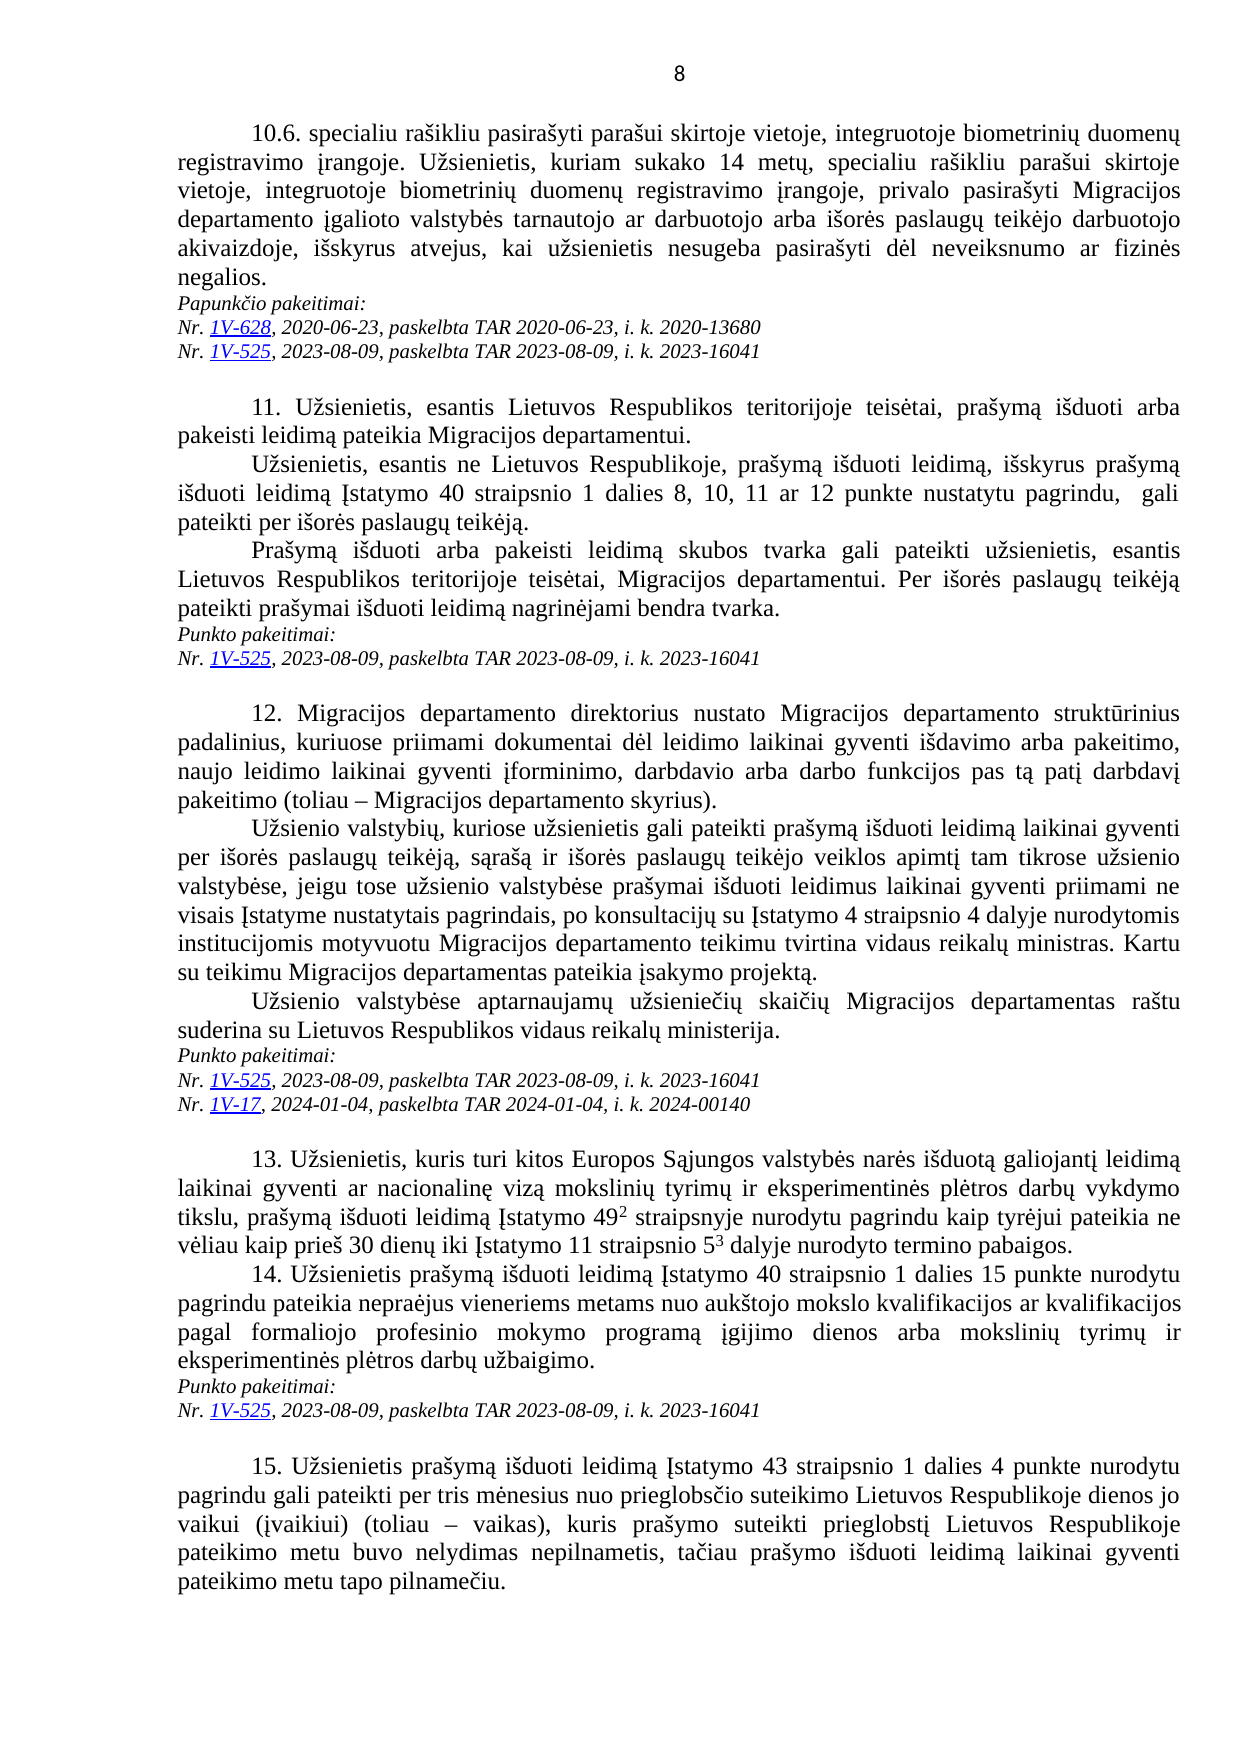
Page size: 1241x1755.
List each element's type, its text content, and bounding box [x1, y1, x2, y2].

text Punkto pakeitimai: [177, 622, 1181, 646]
text Nr. 1V-525, 2023-08-09, paskelbta TAR 2023-08-09, i. k. 2023-16041 [177, 1067, 1181, 1092]
text Užsienietis, esantis ne Lietuvos Respublikoje, prašymą išduoti leidimą, išskyrus prašymą išduoti leidimą Įstatymo 40 straipsnio 1 dalies 8, 10, 11 ar 12 punkte nustatytu pagrindu, gali pateikti per išorės paslaugų teikėją. [177, 449, 1181, 535]
text Nr. 1V-525, 2023-08-09, paskelbta TAR 2023-08-09, i. k. 2023-16041 [177, 339, 1181, 363]
text Nr. 1V-628, 2020-06-23, paskelbta TAR 2020-06-23, i. k. 2020-13680 [177, 315, 1181, 339]
text Nr. 1V-17, 2024-01-04, paskelbta TAR 2024-01-04, i. k. 2024-00140 [177, 1092, 1181, 1116]
text 13. Užsienietis, kuris turi kitos Europos Sąjungos valstybės narės išduotą galiojantį leidimą laikinai gyventi ar nacionalinę vizą mokslinių tyrimų ir eksperimentinės plėtros darbų vykdymo tikslu, prašymą išduoti leidimą Įstatymo 492 straipsnyje nurodytu pagrindu kaip tyrėjui pateikia ne vėliau kaip prieš 30 dienų iki Įstatymo 11 straipsnio 53 dalyje nurodyto termino pabaigos. [177, 1144, 1181, 1259]
text Punkto pakeitimai: [177, 1374, 1181, 1398]
text 15. Užsienietis prašymą išduoti leidimą Įstatymo 43 straipsnio 1 dalies 4 punkte nurodytu pagrindu gali pateikti per tris mėnesius nuo prieglobsčio suteikimo Lietuvos Respublikoje dienos jo vaikui (įvaikiui) (toliau – vaikas), kuris prašymo suteikti prieglobstį Lietuvos Respublikoje pateikimo metu buvo nelydimas nepilnametis, tačiau prašymo išduoti leidimą laikinai gyventi pateikimo metu tapo pilnamečiu. [177, 1451, 1181, 1595]
text 10.6. specialiu rašikliu pasirašyti parašui skirtoje vietoje, integruotoje biometrinių duomenų registravimo įrangoje. Užsienietis, kuriam sukako 14 metų, specialiu rašikliu parašui skirtoje vietoje, integruotoje biometrinių duomenų registravimo įrangoje, privalo pasirašyti Migracijos departamento įgalioto valstybės tarnautojo ar darbuotojo arba išorės paslaugų teikėjo darbuotojo akivaizdoje, išskyrus atvejus, kai užsienietis nesugeba pasirašyti dėl neveiksnumo ar fizinės negalios. [177, 118, 1181, 291]
text Nr. 1V-525, 2023-08-09, paskelbta TAR 2023-08-09, i. k. 2023-16041 [177, 1398, 1181, 1422]
text Papunkčio pakeitimai: [177, 291, 1181, 315]
text Punkto pakeitimai: [177, 1043, 1181, 1067]
text Užsienio valstybių, kuriose užsienietis gali pateikti prašymą išduoti leidimą laikinai gyventi per išorės paslaugų teikėją, sąrašą ir išorės paslaugų teikėjo veiklos apimtį tam tikrose užsienio valstybėse, jeigu tose užsienio valstybėse prašymai išduoti leidimus laikinai gyventi priimami ne visais Įstatyme nustatytais pagrindais, po konsultacijų su Įstatymo 4 straipsnio 4 dalyje nurodytomis institucijomis motyvuotu Migracijos departamento teikimu tvirtina vidaus reikalų ministras. Kartu su teikimu Migracijos departamentas pateikia įsakymo projektą. [177, 813, 1181, 986]
text Nr. 1V-525, 2023-08-09, paskelbta TAR 2023-08-09, i. k. 2023-16041 [177, 646, 1181, 670]
text 14. Užsienietis prašymą išduoti leidimą Įstatymo 40 straipsnio 1 dalies 15 punkte nurodytu pagrindu pateikia nepraėjus vieneriems metams nuo aukštojo mokslo kvalifikacijos ar kvalifikacijos pagal formaliojo profesinio mokymo programą įgijimo dienos arba mokslinių tyrimų ir eksperimentinės plėtros darbų užbaigimo. [177, 1259, 1181, 1374]
text Užsienio valstybėse aptarnaujamų užsieniečių skaičių Migracijos departamentas raštu suderina su Lietuvos Respublikos vidaus reikalų ministerija. [177, 986, 1181, 1043]
text 12. Migracijos departamento direktorius nustato Migracijos departamento struktūrinius padalinius, kuriuose priimami dokumentai dėl leidimo laikinai gyventi išdavimo arba pakeitimo, naujo leidimo laikinai gyventi įforminimo, darbdavio arba darbo funkcijos pas tą patį darbdavį pakeitimo (toliau – Migracijos departamento skyrius). [177, 698, 1181, 813]
text 11. Užsienietis, esantis Lietuvos Respublikos teritorijoje teisėtai, prašymą išduoti arba pakeisti leidimą pateikia Migracijos departamentui. [177, 392, 1181, 449]
text Prašymą išduoti arba pakeisti leidimą skubos tvarka gali pateikti užsienietis, esantis Lietuvos Respublikos teritorijoje teisėtai, Migracijos departamentui. Per išorės paslaugų teikėją pateikti prašymai išduoti leidimą nagrinėjami bendra tvarka. [177, 535, 1181, 622]
